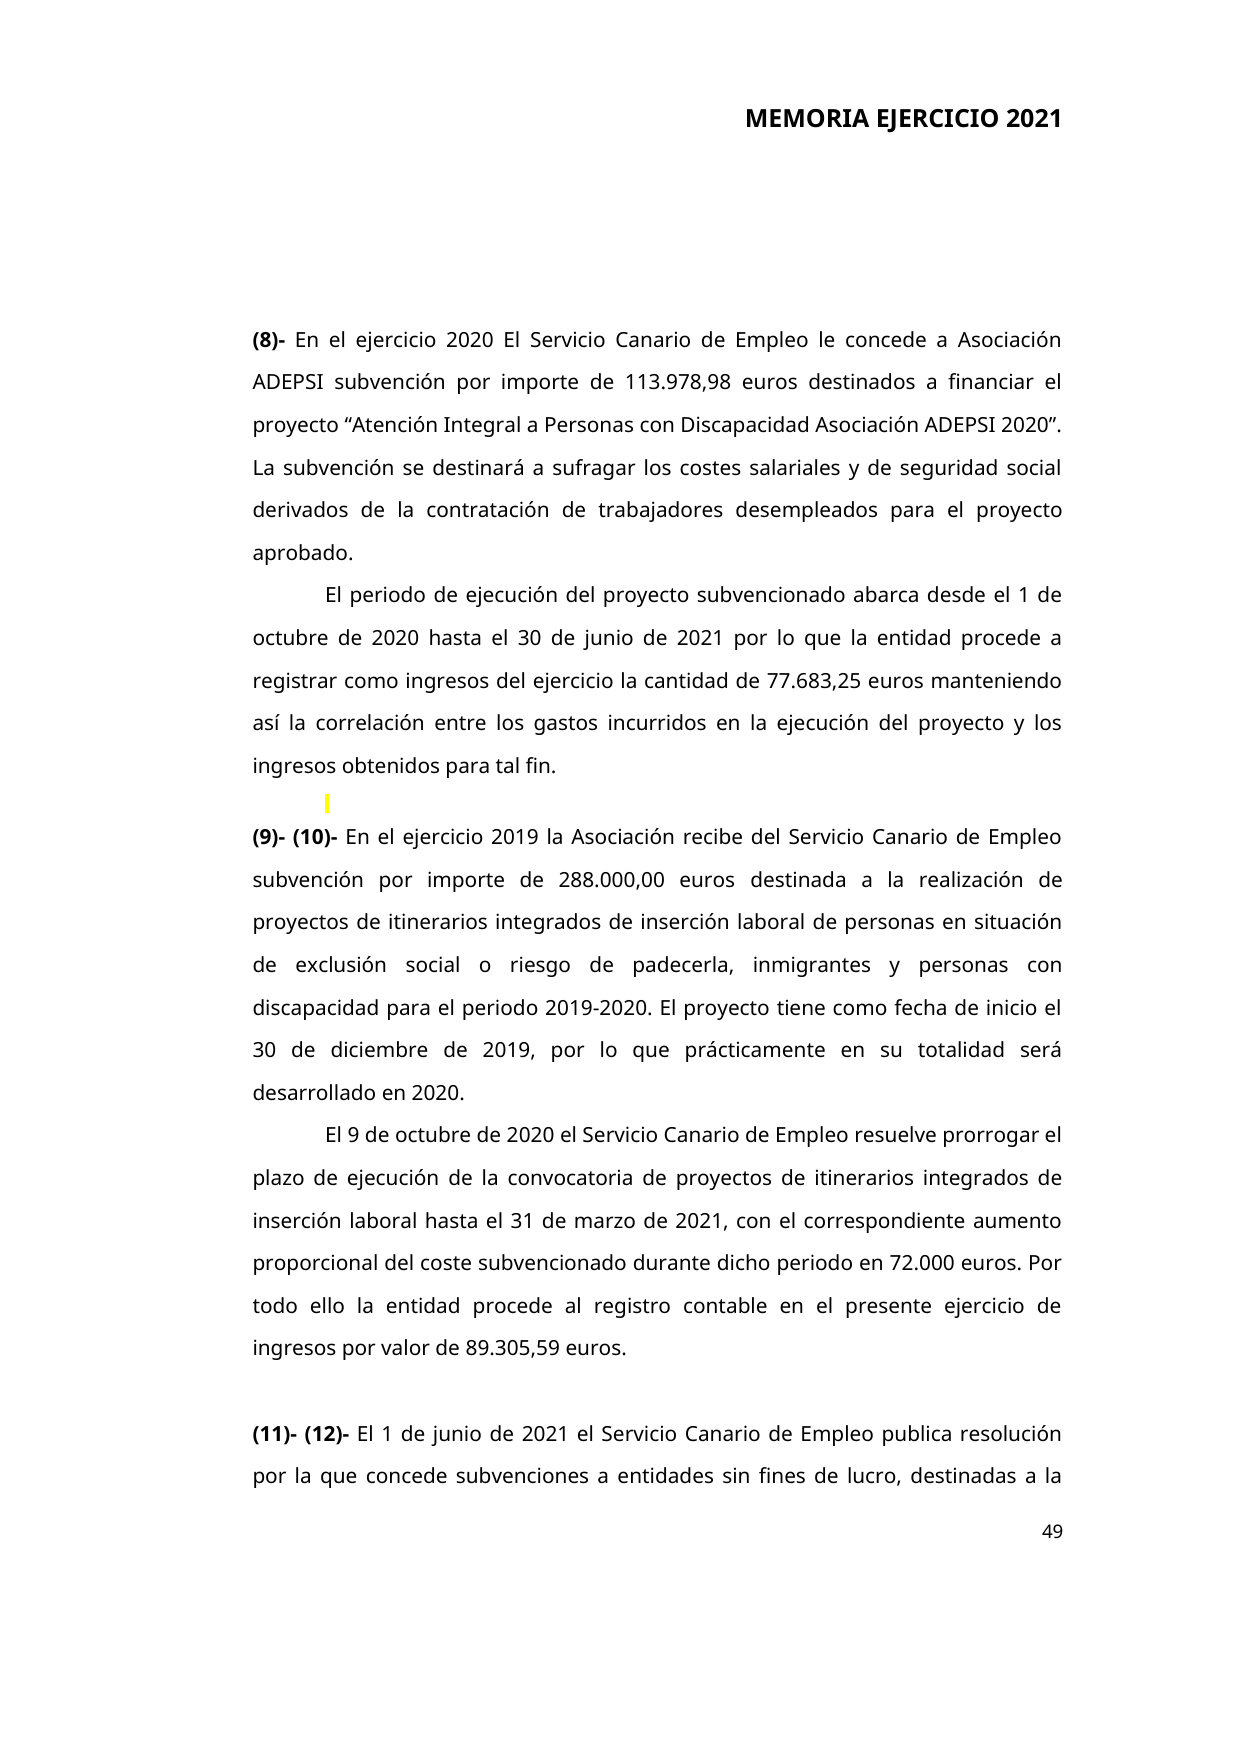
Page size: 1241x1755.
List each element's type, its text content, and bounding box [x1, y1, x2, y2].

text (9)- (10)- En el ejercicio 2019 la Asociación recibe del Servicio Canario de Empleo subvención por importe de 288.000,00 euros destinada a la realización de proyectos de itinerarios integrados de inserción laboral de personas en situación de exclusión social o riesgo de padecerla, inmigrantes y personas con discapacidad para el periodo 2019-2020. El proyecto tiene como fecha de inicio el 30 de diciembre de 2019, por lo que prácticamente en su totalidad será desarrollado en 2020. [252, 822, 1063, 1106]
text (11)- (12)- El 1 de junio de 2021 el Servicio Canario de Empleo publica resolución por la que concede subvenciones a entidades sin fines de lucro, destinadas a la [252, 1419, 1063, 1490]
text El periodo de ejecución del proyecto subvencionado abarca desde el 1 de octubre de 2020 hasta el 30 de junio de 2021 por lo que la entidad procede a registrar como ingresos del ejercicio la cantidad de 77.683,25 euros manteniendo así la correlación entre los gastos incurridos en la ejecución del proyecto y los ingresos obtenidos para tal fin. [252, 581, 1063, 779]
text El 9 de octubre de 2020 el Servicio Canario de Empleo resuelve prorrogar el plazo de ejecución de la convocatoria de proyectos de itinerarios integrados de inserción laboral hasta el 31 de marzo de 2021, con el correspondiente aumento proporcional del coste subvencionado durante dicho periodo en 72.000 euros. Por todo ello la entidad procede al registro contable en el presente ejercicio de ingresos por valor de 89.305,59 euros. [252, 1121, 1063, 1362]
text (8)- En el ejercicio 2020 El Servicio Canario de Empleo le concede a Asociación ADEPSI subvención por importe de 113.978,98 euros destinados a financiar el proyecto “Atención Integral a Personas con Discapacidad Asociación ADEPSI 2020”. La subvención se destinará a sufragar los costes salariales y de seguridad social derivados de la contratación de trabajadores desempleados para el proyecto aprobado. [252, 325, 1063, 566]
